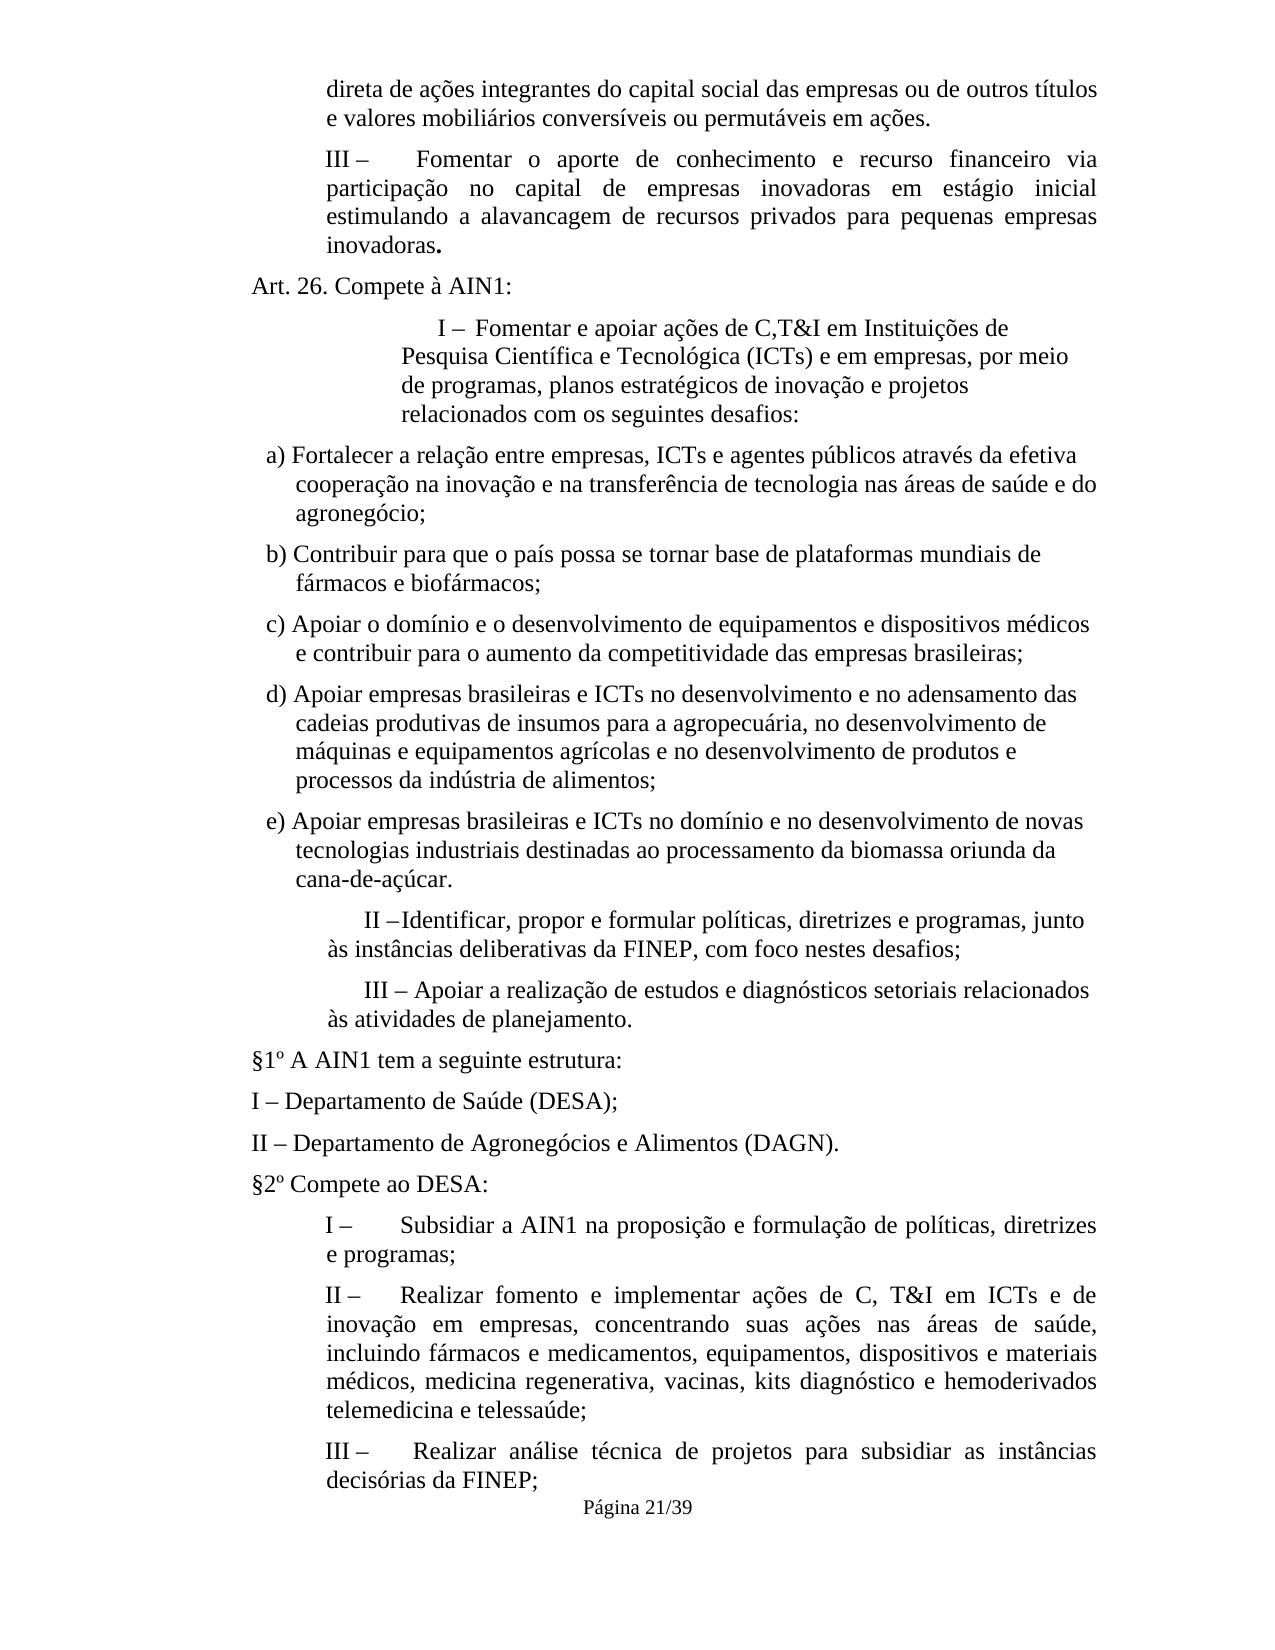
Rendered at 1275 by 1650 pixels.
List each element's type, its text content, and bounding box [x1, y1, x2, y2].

list Subsidiar a AIN1 na proposição e formulação de políticas, diretrizes e programas; [251, 1210, 1098, 1268]
text §1º A AIN1 tem a seguinte estrutura: [177, 1045, 1098, 1074]
list direta de ações integrantes do capital social das empresas ou de outros títulos e valores mobiliários conversíveis ou permutáveis em ações. [251, 74, 1098, 131]
text d) Apoiar empresas brasileiras e ICTs no desenvolvimento e no adensamento das cadeias produtivas de insumos para a agropecuária, no desenvolvimento de máquinas e equipamentos agrícolas e no desenvolvimento de produtos e processos da indústria de alimentos; [266, 679, 1098, 794]
text I – Departamento de Saúde (DESA); [177, 1086, 1098, 1115]
list Realizar análise técnica de projetos para subsidiar as instâncias decisórias da FINEP; [251, 1436, 1098, 1494]
text Art. 26. Compete à AIN1: [177, 271, 1098, 300]
text e) Apoiar empresas brasileiras e ICTs no domínio e no desenvolvimento de novas tecnologias industriais destinadas ao processamento da biomassa oriunda da cana-de-açúcar. [266, 806, 1098, 893]
text a) Fortalecer a relação entre empresas, ICTs e agentes públicos através da efetiva cooperação na inovação e na transferência de tecnologia nas áreas de saúde e do agronegócio; [266, 440, 1098, 526]
list Fomentar e apoiar ações de C,T&I em Instituições de Pesquisa Científica e Tecnológica (ICTs) e em empresas, por meio de programas, planos estratégicos de inovação e projetos relacionados com os seguintes desafios: [363, 313, 1098, 428]
list Fomentar o aporte de conhecimento e recurso financeiro via participação no capital de empresas inovadoras em estágio inicial estimulando a alavancagem de recursos privados para pequenas empresas inovadoras. [251, 144, 1098, 259]
text c) Apoiar o domínio e o desenvolvimento de equipamentos e dispositivos médicos e contribuir para o aumento da competitividade das empresas brasileiras; [266, 609, 1098, 666]
text II – Departamento de Agronegócios e Alimentos (DAGN). [177, 1128, 1098, 1156]
list Apoiar a realização de estudos e diagnósticos setoriais relacionados às atividades de planejamento. [290, 975, 1098, 1033]
list Identificar, propor e formular políticas, diretrizes e programas, junto às instâncias deliberativas da FINEP, com foco nestes desafios; [290, 905, 1098, 963]
text b) Contribuir para que o país possa se tornar base de plataformas mundiais de fármacos e biofármacos; [266, 539, 1098, 596]
text §2º Compete ao DESA: [177, 1169, 1098, 1198]
list Realizar fomento e implementar ações de C, T&I em ICTs e de inovação em empresas, concentrando suas ações nas áreas de saúde, incluindo fármacos e medicamentos, equipamentos, dispositivos e materiais médicos, medicina regenerativa, vacinas, kits diagnóstico e hemoderivados telemedicina e telessaúde; [251, 1280, 1098, 1424]
